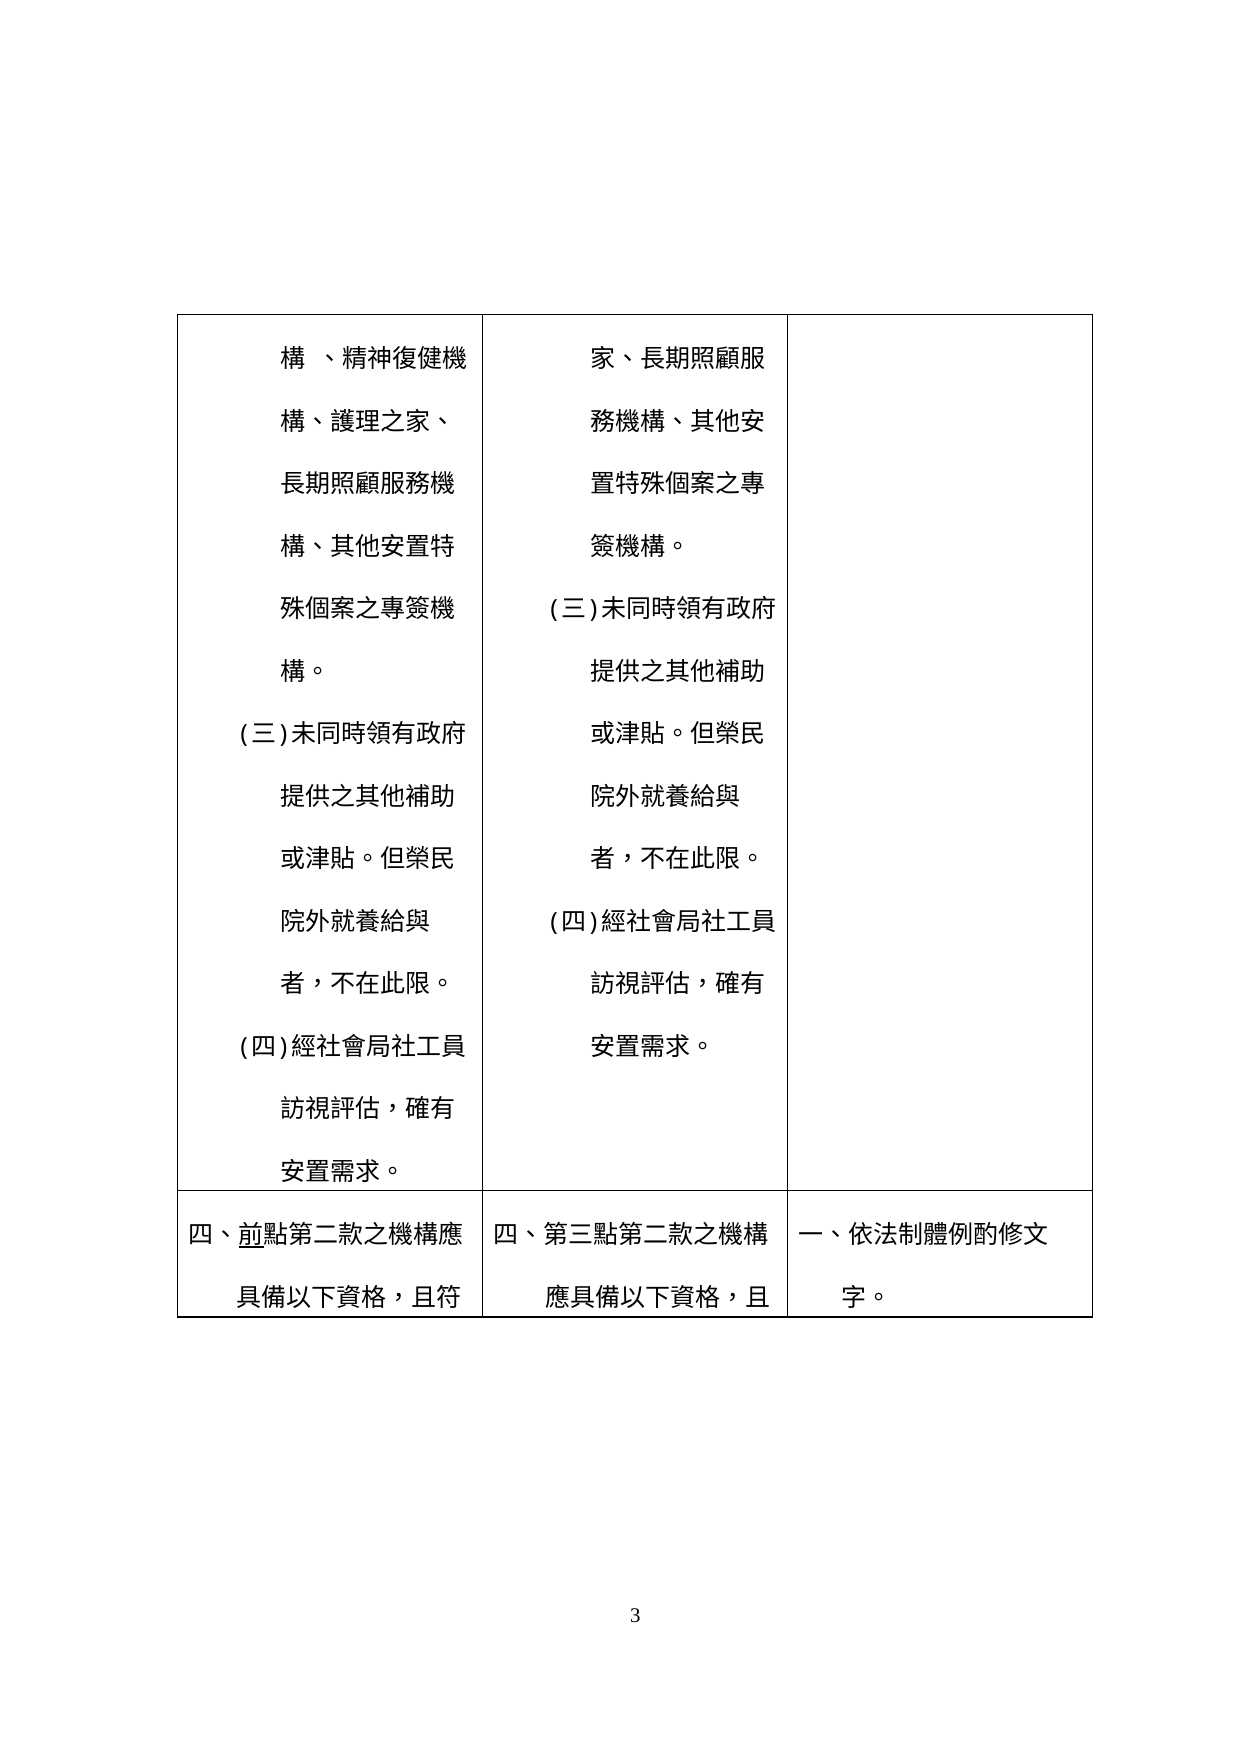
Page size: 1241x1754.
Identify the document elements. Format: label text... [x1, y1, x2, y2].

table_cell 四、第三點第二款之機構應具備以下資格，且 [483, 1191, 787, 1316]
table_cell 四、前點第二款之機構應具備以下資格，且符 [178, 1191, 482, 1316]
table_cell [788, 315, 1092, 1190]
table_cell 一、依法制體例酌修文字。 [788, 1191, 1092, 1316]
table_cell 家、長期照顧服務機構、其他安置特殊個案之專簽機構。 (三)未同時領有政府提供之其他補助或津貼。但榮民院外就養給與者，不在此限。 (四)經社會局社工員訪視評估，確有安置需求。 [483, 315, 787, 1190]
table_cell 構 、精神復健機構、護理之家、長期照顧服務機構、其他安置特殊個案之專簽機構。 (三)未同時領有政府提供之其他補助或津貼。但榮民院外就養給與者，不在此限。 (四)經社會局社工員訪視評估，確有安置需求。 [178, 315, 482, 1190]
